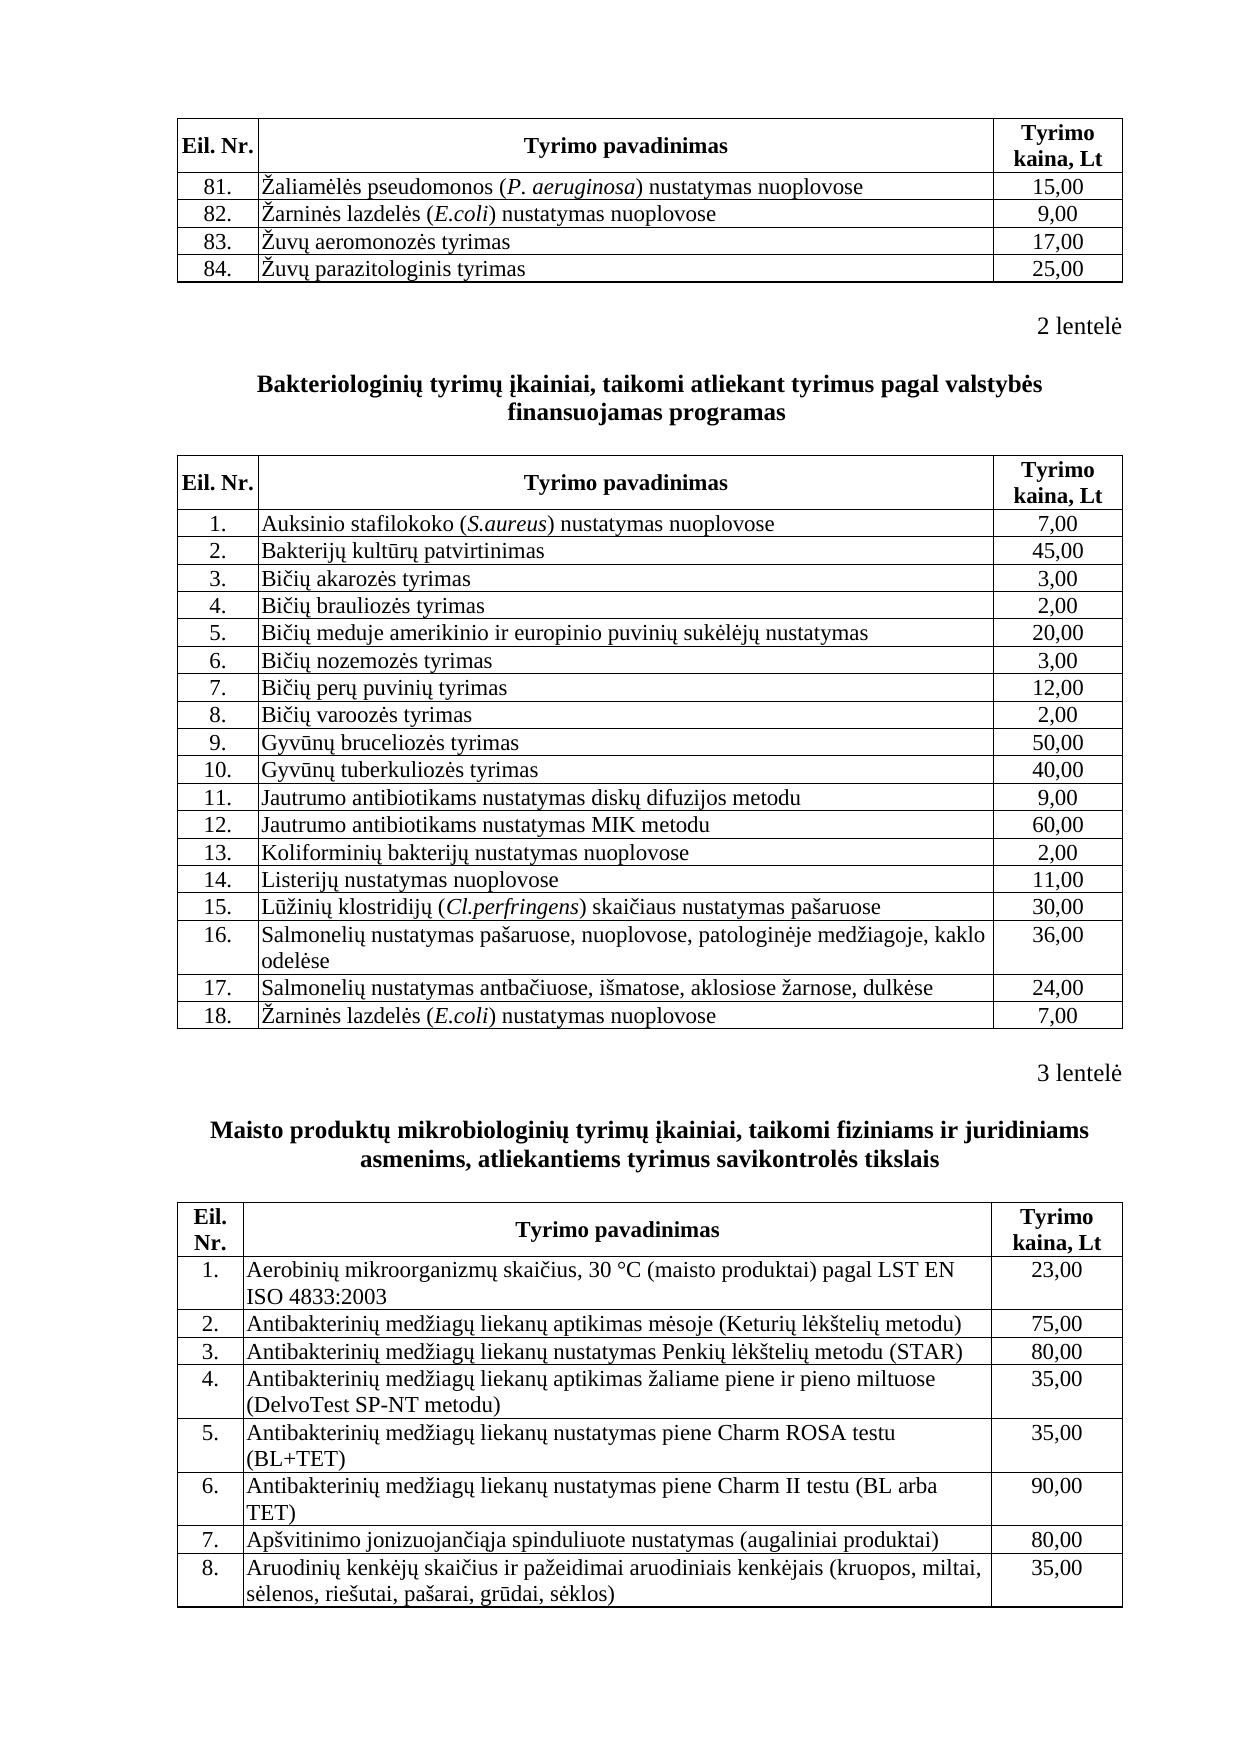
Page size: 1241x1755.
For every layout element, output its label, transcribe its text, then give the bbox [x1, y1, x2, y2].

table_cell 23,00 [992, 1257, 1122, 1309]
table_cell Antibakterinių medžiagų liekanų nustatymas piene Charm ROSA testu (BL+TET) [244, 1419, 991, 1472]
table_cell 3. [178, 565, 258, 591]
table_cell Jautrumo antibiotikams nustatymas diskų difuzijos metodu [259, 784, 993, 810]
table_cell 11,00 [994, 866, 1122, 892]
table_header Eil. Nr. [178, 456, 258, 509]
table_cell 9,00 [994, 200, 1122, 227]
table_cell 17,00 [994, 228, 1122, 254]
table_cell 10. [178, 756, 258, 783]
table_header Tyrimo kaina, Lt [994, 119, 1122, 172]
table_header Tyrimo pavadinimas [259, 456, 993, 509]
table_cell 25,00 [994, 255, 1122, 281]
table_cell 3. [178, 1338, 243, 1364]
table_cell 60,00 [994, 811, 1122, 837]
table_cell 7,00 [994, 510, 1122, 536]
table_cell 4. [178, 1365, 243, 1418]
table_cell 90,00 [992, 1473, 1122, 1525]
table_cell 20,00 [994, 619, 1122, 646]
table_cell 2,00 [994, 592, 1122, 618]
table_cell Antibakterinių medžiagų liekanų aptikimas mėsoje (Keturių lėkštelių metodu) [244, 1310, 991, 1337]
table_cell Koliforminių bakterijų nustatymas nuoplovose [259, 839, 993, 865]
text 3 lentelė [177, 1058, 1122, 1087]
table_cell Antibakterinių medžiagų liekanų aptikimas žaliame piene ir pieno miltuose (DelvoTest SP-NT metodu) [244, 1365, 991, 1418]
table_cell 81. [178, 173, 258, 199]
table_cell 24,00 [994, 975, 1122, 1001]
table_cell 12,00 [994, 674, 1122, 701]
table_cell 5. [178, 1419, 243, 1472]
table_cell Gyvūnų bruceliozės tyrimas [259, 729, 993, 755]
table_cell Bičių brauliozės tyrimas [259, 592, 993, 618]
table_cell 7. [178, 1526, 243, 1553]
table_cell Bičių nozemozės tyrimas [259, 647, 993, 673]
table_cell 4. [178, 592, 258, 618]
table_cell 7,00 [994, 1002, 1122, 1028]
table_cell 7. [178, 674, 258, 701]
table_cell 82. [178, 200, 258, 227]
table_cell Žuvų parazitologinis tyrimas [259, 255, 993, 281]
table_cell 14. [178, 866, 258, 892]
table_cell Žarninės lazdelės (E.coli) nustatymas nuoplovose [259, 1002, 993, 1028]
table_cell 84. [178, 255, 258, 281]
table_cell Apšvitinimo jonizuojančiąja spinduliuote nustatymas (augaliniai produktai) [244, 1526, 991, 1553]
table_cell Bičių varoozės tyrimas [259, 702, 993, 728]
table_cell Auksinio stafilokoko (S.aureus) nustatymas nuoplovose [259, 510, 993, 536]
table_cell 75,00 [992, 1310, 1122, 1337]
table_cell 18. [178, 1002, 258, 1028]
table_cell 1. [178, 510, 258, 536]
table_cell 5. [178, 619, 258, 646]
table_cell 2. [178, 1310, 243, 1337]
table_cell 15. [178, 893, 258, 920]
text Maisto produktų mikrobiologinių tyrimų įkainiai, taikomi fiziniams ir juridiniams asmenims, atliekantiems tyrimus savikontrolės tikslais [177, 1116, 1122, 1173]
text Bakteriologinių tyrimų įkainiai, taikomi atliekant tyrimus pagal valstybės finansuojamas programas [177, 369, 1122, 426]
table_cell 1. [178, 1257, 243, 1309]
table_cell Bakterijų kultūrų patvirtinimas [259, 537, 993, 563]
text 2 lentelė [177, 311, 1122, 340]
table_cell Antibakterinių medžiagų liekanų nustatymas piene Charm II testu (BL arba TET) [244, 1473, 991, 1525]
table_cell Žuvų aeromonozės tyrimas [259, 228, 993, 254]
table_cell Antibakterinių medžiagų liekanų nustatymas Penkių lėkštelių metodu (STAR) [244, 1338, 991, 1364]
table_cell Bičių akarozės tyrimas [259, 565, 993, 591]
table_cell 8. [178, 702, 258, 728]
table_cell 35,00 [992, 1365, 1122, 1418]
table_cell 2,00 [994, 839, 1122, 865]
table_cell 40,00 [994, 756, 1122, 783]
table_cell 9. [178, 729, 258, 755]
table_cell Aruodinių kenkėjų skaičius ir pažeidimai aruodiniais kenkėjais (kruopos, miltai, sėlenos, riešutai, pašarai, grūdai, sėklos) [244, 1554, 991, 1606]
table_cell Žaliamėlės pseudomonos (P. aeruginosa) nustatymas nuoplovose [259, 173, 993, 199]
table_cell Bičių meduje amerikinio ir europinio puvinių sukėlėjų nustatymas [259, 619, 993, 646]
table_cell 3,00 [994, 647, 1122, 673]
table_cell 80,00 [992, 1526, 1122, 1553]
table_cell Gyvūnų tuberkuliozės tyrimas [259, 756, 993, 783]
table_cell Aerobinių mikroorganizmų skaičius, 30 °C (maisto produktai) pagal LST EN ISO 4833:2003 [244, 1257, 991, 1309]
table_cell 83. [178, 228, 258, 254]
table_cell 6. [178, 1473, 243, 1525]
table_cell 3,00 [994, 565, 1122, 591]
table_cell 2. [178, 537, 258, 563]
table_cell 9,00 [994, 784, 1122, 810]
table_cell 35,00 [992, 1419, 1122, 1472]
table_cell Lūžinių klostridijų (Cl.perfringens) skaičiaus nustatymas pašaruose [259, 893, 993, 920]
table_cell 50,00 [994, 729, 1122, 755]
table_cell 8. [178, 1554, 243, 1606]
table_cell 6. [178, 647, 258, 673]
table_cell 36,00 [994, 921, 1122, 973]
table_header Eil. Nr. [178, 1203, 243, 1256]
table_header Tyrimo pavadinimas [259, 119, 993, 172]
table_cell Listerijų nustatymas nuoplovose [259, 866, 993, 892]
table_header Tyrimo kaina, Lt [994, 456, 1122, 509]
table_cell 80,00 [992, 1338, 1122, 1364]
table_cell 2,00 [994, 702, 1122, 728]
table_cell 45,00 [994, 537, 1122, 563]
table_header Tyrimo pavadinimas [244, 1203, 991, 1256]
table_cell Jautrumo antibiotikams nustatymas MIK metodu [259, 811, 993, 837]
table_header Tyrimo kaina, Lt [992, 1203, 1122, 1256]
table_cell 30,00 [994, 893, 1122, 920]
table_cell 12. [178, 811, 258, 837]
table_cell Salmonelių nustatymas antbačiuose, išmatose, aklosiose žarnose, dulkėse [259, 975, 993, 1001]
table_cell 17. [178, 975, 258, 1001]
table_cell Žarninės lazdelės (E.coli) nustatymas nuoplovose [259, 200, 993, 227]
table_cell 35,00 [992, 1554, 1122, 1606]
table_cell 15,00 [994, 173, 1122, 199]
table_cell 11. [178, 784, 258, 810]
table_cell Salmonelių nustatymas pašaruose, nuoplovose, patologinėje medžiagoje, kaklo odelėse [259, 921, 993, 973]
table_header Eil. Nr. [178, 119, 258, 172]
table_cell Bičių perų puvinių tyrimas [259, 674, 993, 701]
table_cell 13. [178, 839, 258, 865]
table_cell 16. [178, 921, 258, 973]
